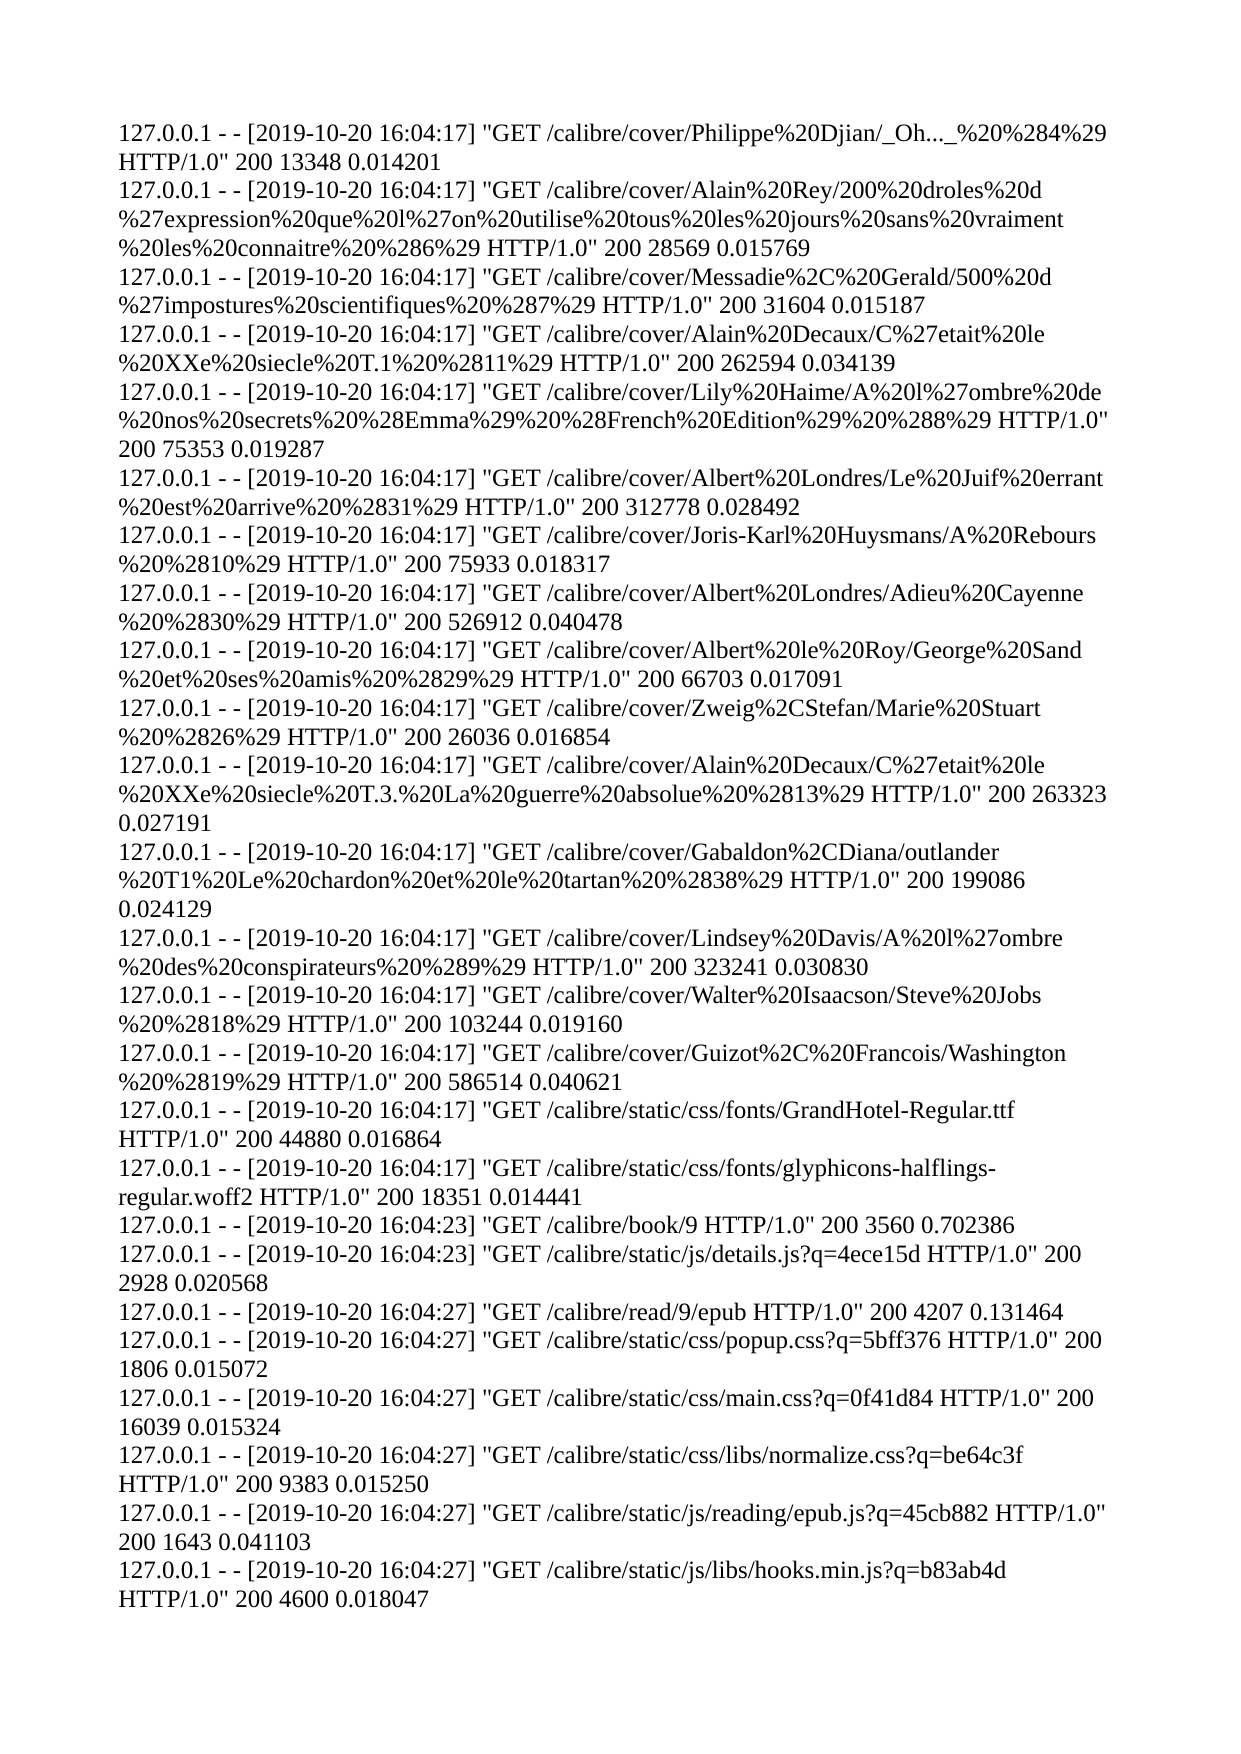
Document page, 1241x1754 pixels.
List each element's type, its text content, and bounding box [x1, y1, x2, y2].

text 127.0.0.1 - - [2019-10-20 16:04:17] "GET /calibre/cover/Philippe%20Djian/_Oh..._%20%284%29 HTTP/1.0" 200 13348 0.014201 127.0.0.1 - - [2019-10-20 16:04:17] "GET /calibre/cover/Alain%20Rey/200%20droles%20d%27expression%20que%20l%27on%20utilise%20tous%20les%20jours%20sans%20vraiment%20les%20connaitre%20%286%29 HTTP/1.0" 200 28569 0.015769 127.0.0.1 - - [2019-10-20 16:04:17] "GET /calibre/cover/Messadie%2C%20Gerald/500%20d%27impostures%20scientifiques%20%287%29 HTTP/1.0" 200 31604 0.015187 127.0.0.1 - - [2019-10-20 16:04:17] "GET /calibre/cover/Alain%20Decaux/C%27etait%20le%20XXe%20siecle%20T.1%20%2811%29 HTTP/1.0" 200 262594 0.034139 127.0.0.1 - - [2019-10-20 16:04:17] "GET /calibre/cover/Lily%20Haime/A%20l%27ombre%20de%20nos%20secrets%20%28Emma%29%20%28French%20Edition%29%20%288%29 HTTP/1.0" 200 75353 0.019287 127.0.0.1 - - [2019-10-20 16:04:17] "GET /calibre/cover/Albert%20Londres/Le%20Juif%20errant%20est%20arrive%20%2831%29 HTTP/1.0" 200 312778 0.028492 127.0.0.1 - - [2019-10-20 16:04:17] "GET /calibre/cover/Joris-Karl%20Huysmans/A%20Rebours%20%2810%29 HTTP/1.0" 200 75933 0.018317 127.0.0.1 - - [2019-10-20 16:04:17] "GET /calibre/cover/Albert%20Londres/Adieu%20Cayenne%20%2830%29 HTTP/1.0" 200 526912 0.040478 127.0.0.1 - - [2019-10-20 16:04:17] "GET /calibre/cover/Albert%20le%20Roy/George%20Sand%20et%20ses%20amis%20%2829%29 HTTP/1.0" 200 66703 0.017091 127.0.0.1 - - [2019-10-20 16:04:17] "GET /calibre/cover/Zweig%2CStefan/Marie%20Stuart%20%2826%29 HTTP/1.0" 200 26036 0.016854 127.0.0.1 - - [2019-10-20 16:04:17] "GET /calibre/cover/Alain%20Decaux/C%27etait%20le%20XXe%20siecle%20T.3.%20La%20guerre%20absolue%20%2813%29 HTTP/1.0" 200 263323 0.027191 127.0.0.1 - - [2019-10-20 16:04:17] "GET /calibre/cover/Gabaldon%2CDiana/outlander%20T1%20Le%20chardon%20et%20le%20tartan%20%2838%29 HTTP/1.0" 200 199086 0.024129 127.0.0.1 - - [2019-10-20 16:04:17] "GET /calibre/cover/Lindsey%20Davis/A%20l%27ombre%20des%20conspirateurs%20%289%29 HTTP/1.0" 200 323241 0.030830 127.0.0.1 - - [2019-10-20 16:04:17] "GET /calibre/cover/Walter%20Isaacson/Steve%20Jobs%20%2818%29 HTTP/1.0" 200 103244 0.019160 127.0.0.1 - - [2019-10-20 16:04:17] "GET /calibre/cover/Guizot%2C%20Francois/Washington%20%2819%29 HTTP/1.0" 200 586514 0.040621 127.0.0.1 - - [2019-10-20 16:04:17] "GET /calibre/static/css/fonts/GrandHotel-Regular.ttf HTTP/1.0" 200 44880 0.016864 127.0.0.1 - - [2019-10-20 16:04:17] "GET /calibre/static/css/fonts/glyphicons-halflings-regular.woff2 HTTP/1.0" 200 18351 0.014441 127.0.0.1 - - [2019-10-20 16:04:23] "GET /calibre/book/9 HTTP/1.0" 200 3560 0.702386 127.0.0.1 - - [2019-10-20 16:04:23] "GET /calibre/static/js/details.js?q=4ece15d HTTP/1.0" 200 2928 0.020568 127.0.0.1 - - [2019-10-20 16:04:27] "GET /calibre/read/9/epub HTTP/1.0" 200 4207 0.131464 127.0.0.1 - - [2019-10-20 16:04:27] "GET /calibre/static/css/popup.css?q=5bff376 HTTP/1.0" 200 1806 0.015072 127.0.0.1 - - [2019-10-20 16:04:27] "GET /calibre/static/css/main.css?q=0f41d84 HTTP/1.0" 200 16039 0.015324 127.0.0.1 - - [2019-10-20 16:04:27] "GET /calibre/static/css/libs/normalize.css?q=be64c3f HTTP/1.0" 200 9383 0.015250 127.0.0.1 - - [2019-10-20 16:04:27] "GET /calibre/static/js/reading/epub.js?q=45cb882 HTTP/1.0" 200 1643 0.041103 127.0.0.1 - - [2019-10-20 16:04:27] "GET /calibre/static/js/libs/hooks.min.js?q=b83ab4d HTTP/1.0" 200 4600 0.018047 [118, 118, 1122, 1613]
